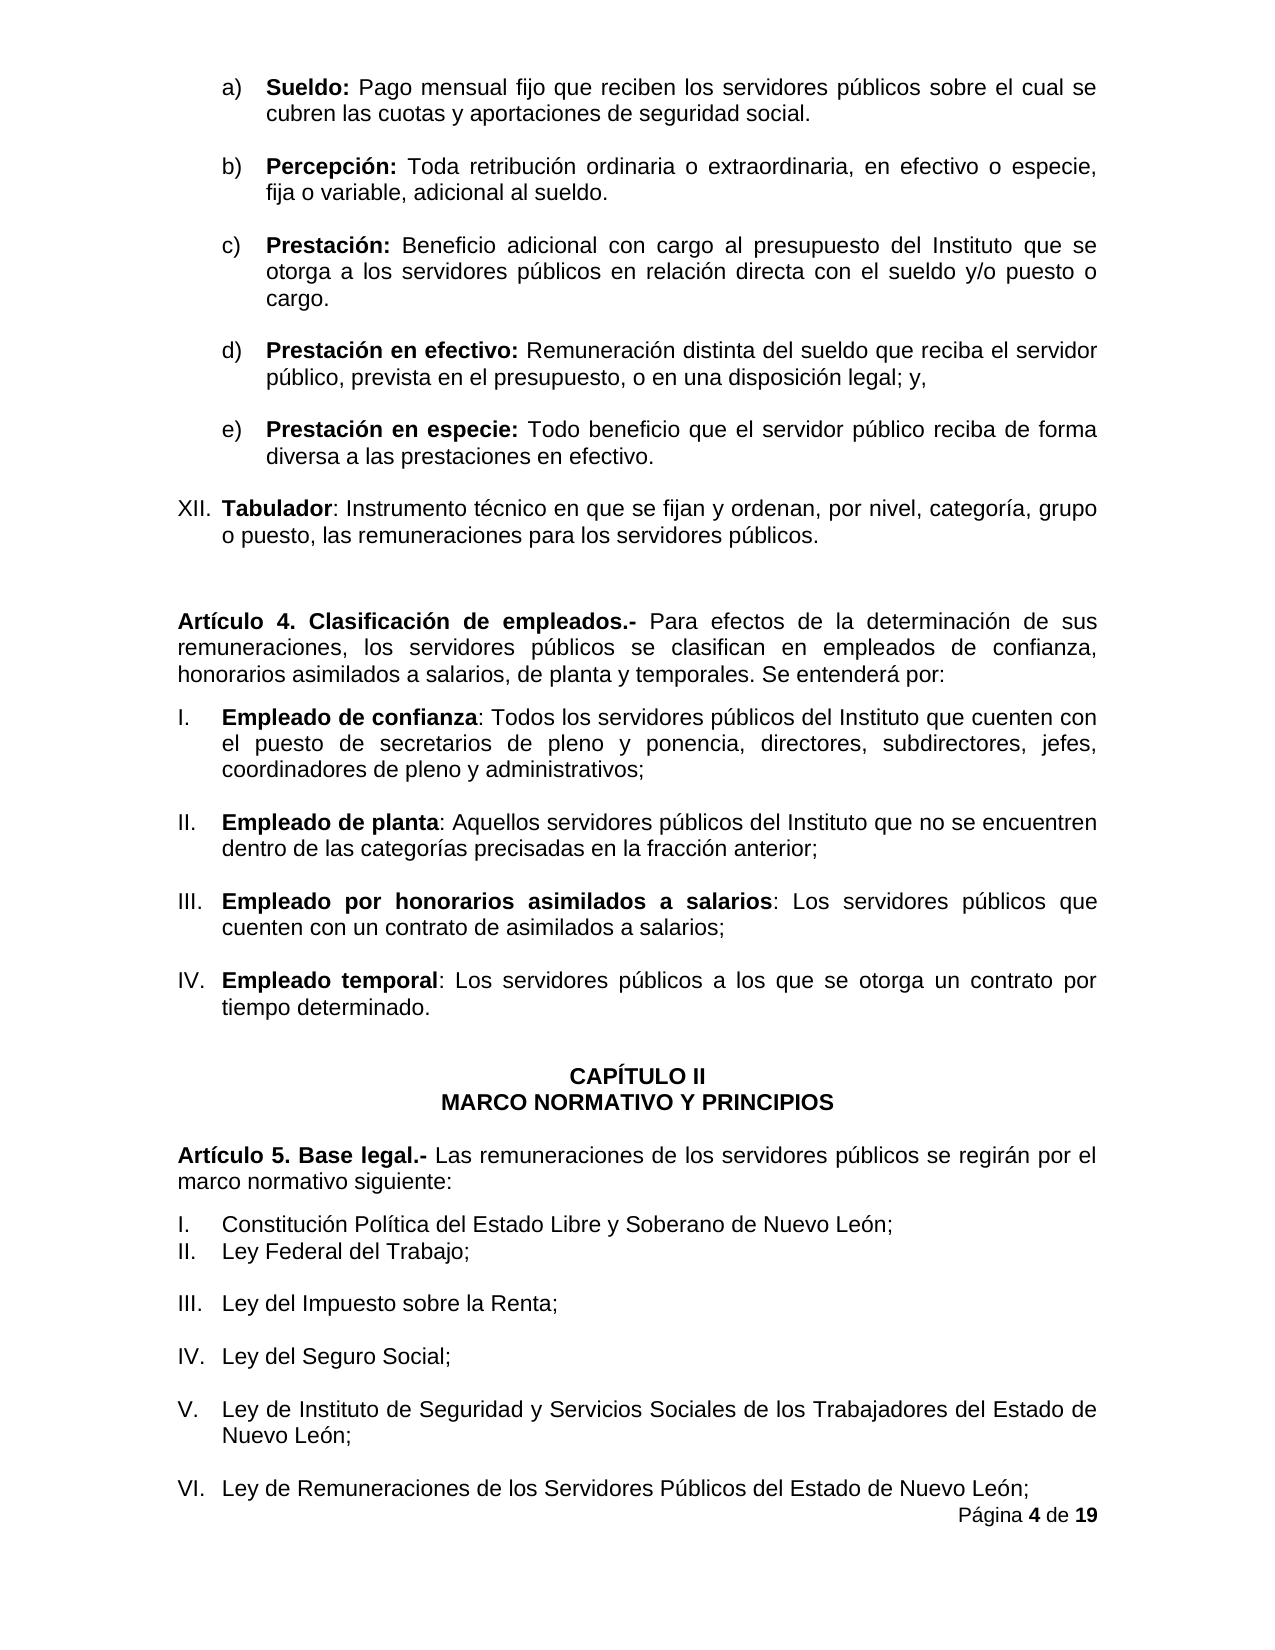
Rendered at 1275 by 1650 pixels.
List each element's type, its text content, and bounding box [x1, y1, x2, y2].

list Empleado de confianza: Todos los servidores públicos del Instituto que cuenten con el puesto de secretarios de pleno y ponencia, directores, subdirectores, jefes, coordinadores de pleno y administrativos; [177, 703, 1098, 783]
list Prestación en especie: Todo beneficio que el servidor público reciba de forma diversa a las prestaciones en efectivo. [222, 416, 1098, 469]
list Constitución Política del Estado Libre y Soberano de Nuevo León; [177, 1211, 1098, 1238]
list Ley Federal del Trabajo; [177, 1238, 1098, 1264]
list Percepción: Toda retribución ordinaria o extraordinaria, en efectivo o especie, fija o variable, adicional al sueldo. [222, 153, 1098, 206]
list Empleado por honorarios asimilados a salarios: Los servidores públicos que cuenten con un contrato de asimilados a salarios; [177, 888, 1098, 941]
text Artículo 5. Base legal.- Las remuneraciones de los servidores públicos se regirán por el marco normativo siguiente: [177, 1142, 1098, 1194]
list Empleado temporal: Los servidores públicos a los que se otorga un contrato por tiempo determinado. [177, 967, 1098, 1020]
list Prestación: Beneficio adicional con cargo al presupuesto del Instituto que se otorga a los servidores públicos en relación directa con el sueldo y/o puesto o cargo. [222, 232, 1098, 311]
text MARCO NORMATIVO Y PRINCIPIOS [177, 1089, 1098, 1116]
text Artículo 4. Clasificación de empleados.- Para efectos de la determinación de sus remuneraciones, los servidores públicos se clasifican en empleados de confianza, honorarios asimilados a salarios, de planta y temporales. Se entenderá por: [177, 608, 1098, 687]
list Ley del Impuesto sobre la Renta; [177, 1290, 1098, 1317]
text CAPÍTULO II [177, 1063, 1098, 1089]
list Tabulador: Instrumento técnico en que se fijan y ordenan, por nivel, categoría, grupo o puesto, las remuneraciones para los servidores públicos. [177, 495, 1098, 548]
list Ley de Instituto de Seguridad y Servicios Sociales de los Trabajadores del Estado de Nuevo León; [177, 1396, 1098, 1448]
list Sueldo: Pago mensual fijo que reciben los servidores públicos sobre el cual se cubren las cuotas y aportaciones de seguridad social. [222, 74, 1098, 126]
list Empleado de planta: Aquellos servidores públicos del Instituto que no se encuentren dentro de las categorías precisadas en la fracción anterior; [177, 809, 1098, 862]
list Ley de Remuneraciones de los Servidores Públicos del Estado de Nuevo León; [177, 1475, 1098, 1501]
list Prestación en efectivo: Remuneración distinta del sueldo que reciba el servidor público, prevista en el presupuesto, o en una disposición legal; y, [222, 337, 1098, 390]
list Ley del Seguro Social; [177, 1343, 1098, 1369]
